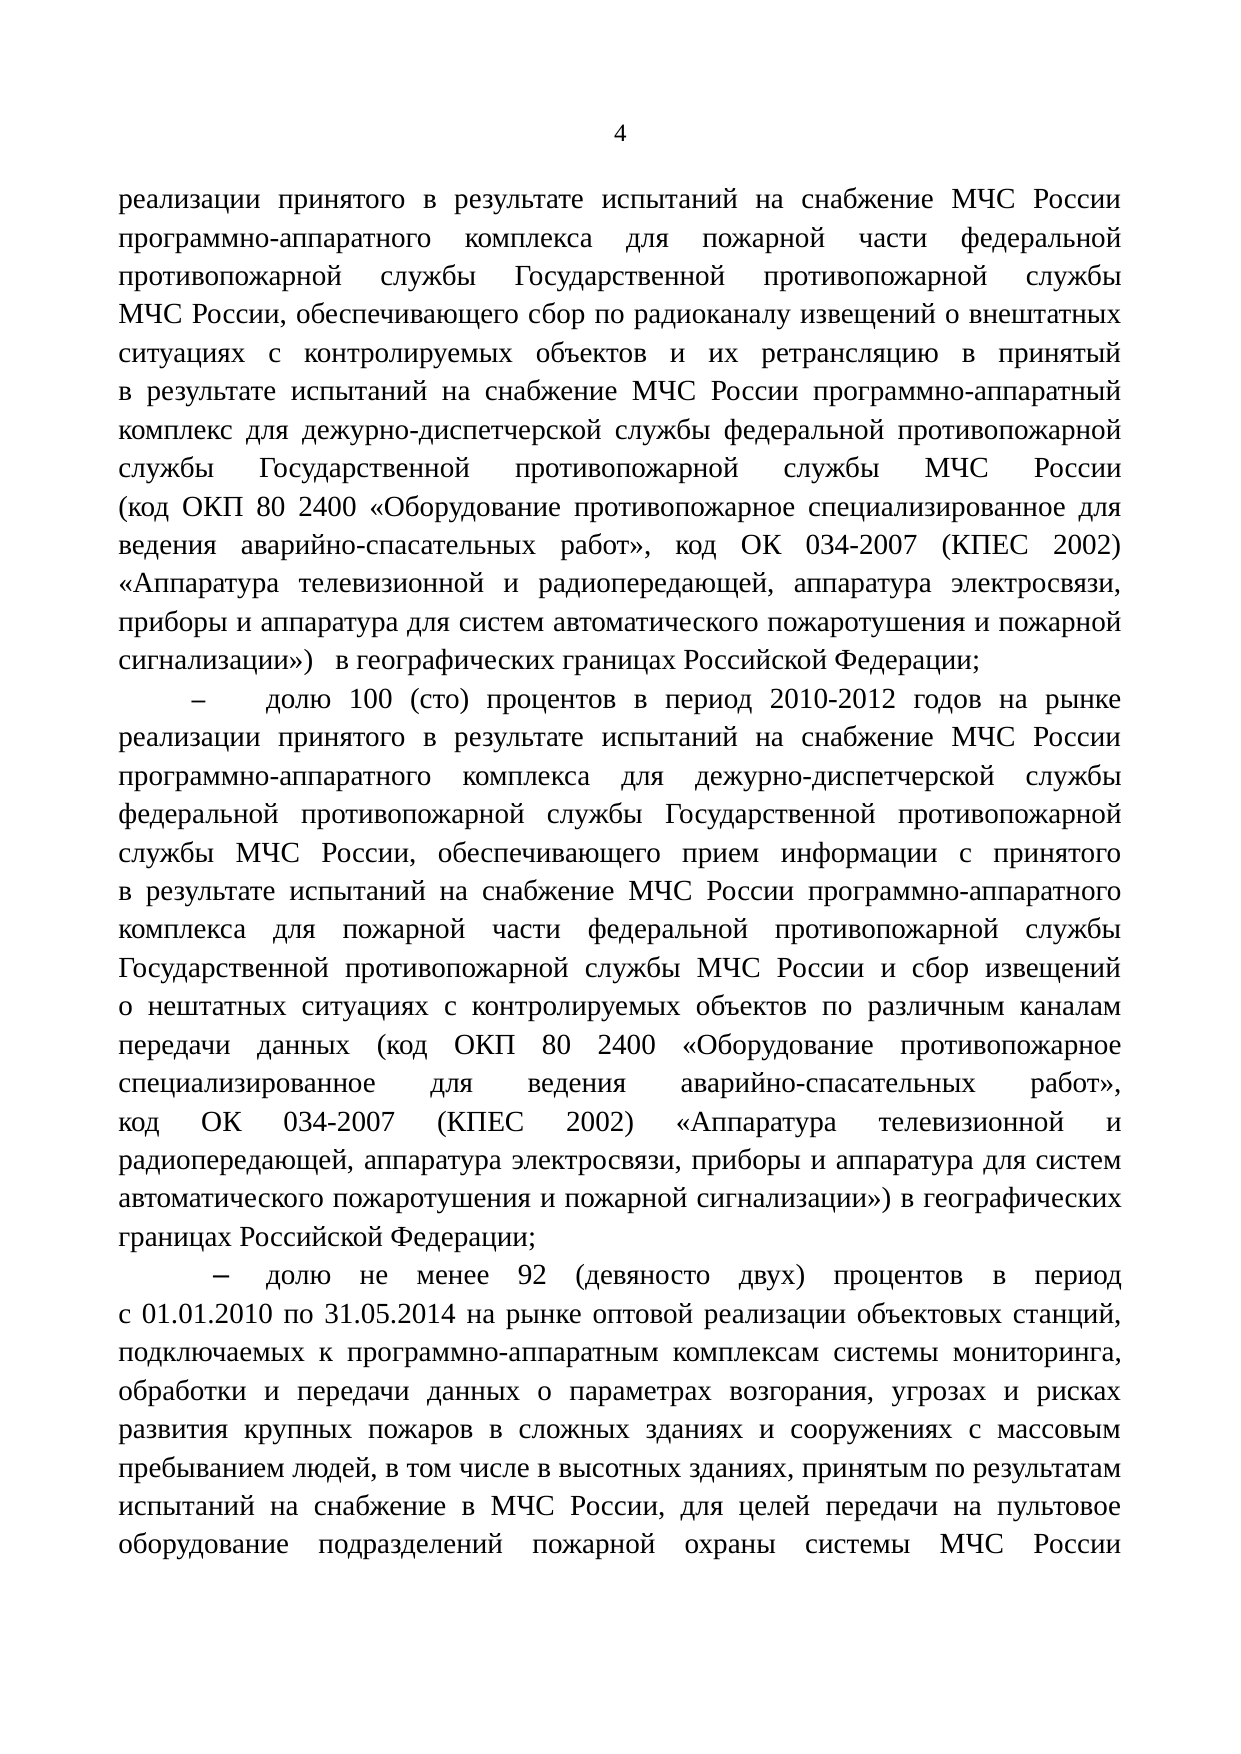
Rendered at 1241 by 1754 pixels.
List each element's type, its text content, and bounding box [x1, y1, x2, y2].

text реализации принятого в результате испытаний на снабжение МЧС России программно-аппаратного комплекса для пожарной части федеральной противопожарной службы Государственной противопожарной службы МЧС России, обеспечивающего сбор по радиоканалу извещений о внештатных ситуациях с контролируемых объектов и их ретрансляцию в принятый в результате испытаний на снабжение МЧС России программно-аппаратный комплекс для дежурно-диспетчерской службы федеральной противопожарной службы Государственной противопожарной службы МЧС России (код ОКП 80 2400 «Оборудование противопожарное специализированное для ведения аварийно-спасательных работ», код ОК 034-2007 (КПЕС 2002) «Аппаратура телевизионной и радиопередающей, аппаратура электросвязи, приборы и аппаратура для систем автоматического пожаротушения и пожарной сигнализации») в географических границах Российской Федерации; [118, 176, 1122, 676]
list долю 100 (сто) процентов в период 2010-2012 годов на рынке реализации принятого в результате испытаний на снабжение МЧС России программно-аппаратного комплекса для дежурно-диспетчерской службы федеральной противопожарной службы Государственной противопожарной службы МЧС России, обеспечивающего прием информации с принятого в результате испытаний на снабжение МЧС России программно-аппаратного комплекса для пожарной части федеральной противопожарной службы Государственной противопожарной службы МЧС России и сбор извещений о нештатных ситуациях с контролируемых объектов по различным каналам передачи данных (код ОКП 80 2400 «Оборудование противопожарное специализированное для ведения аварийно-спасательных работ», код ОК 034-2007 (КПЕС 2002) «Аппаратура телевизионной и радиопередающей, аппаратура электросвязи, приборы и аппаратура для систем автоматического пожаротушения и пожарной сигнализации») в географических границах Российской Федерации; [118, 676, 1122, 1253]
list долю не менее 92 (девяносто двух) процентов в период с 01.01.2010 по 31.05.2014 на рынке оптовой реализации объектовых станций, подключаемых к программно-аппаратным комплексам системы мониторинга, обработки и передачи данных о параметрах возгорания, угрозах и рисках развития крупных пожаров в сложных зданиях и сооружениях с массовым пребыванием людей, в том числе в высотных зданиях, принятым по результатам испытаний на снабжение в МЧС России, для целей передачи на пультовое оборудование подразделений пожарной охраны системы МЧС России [118, 1253, 1122, 1560]
